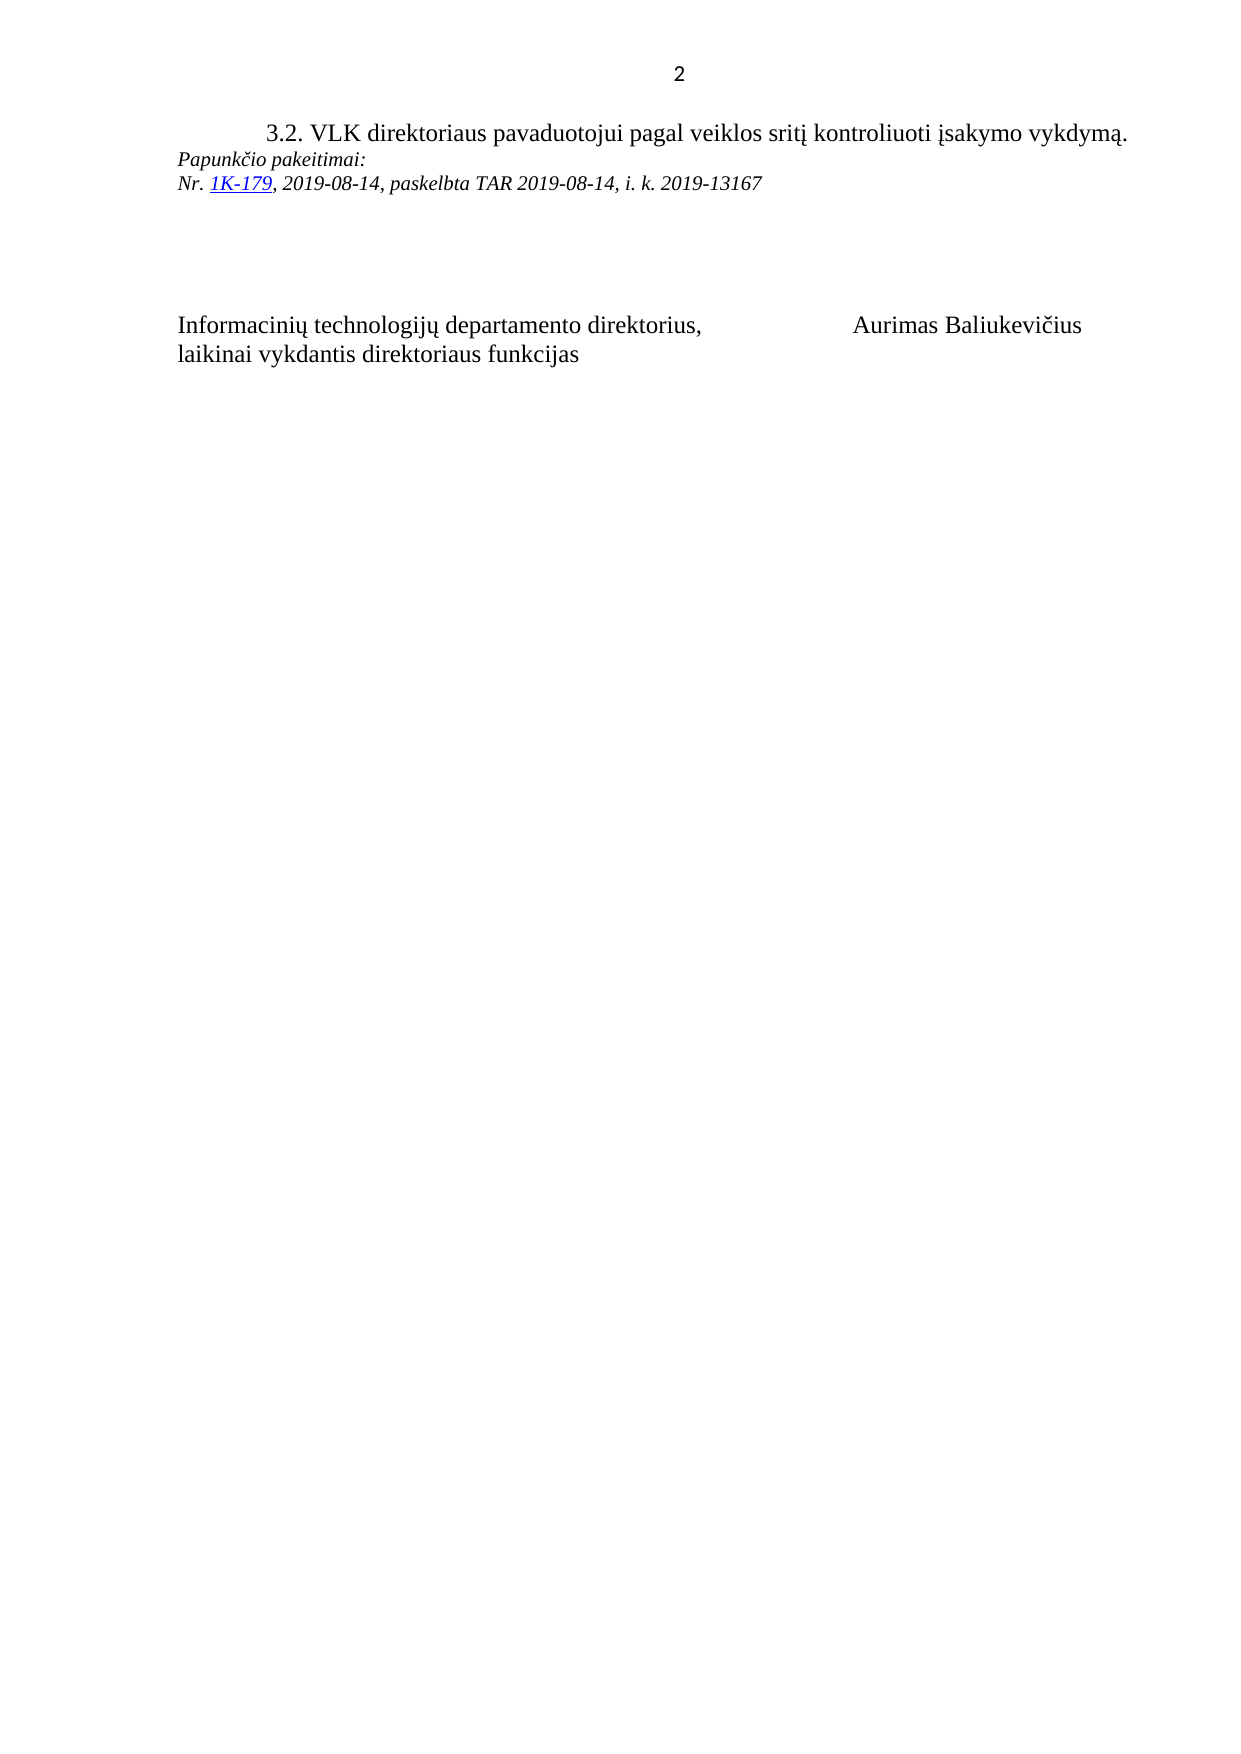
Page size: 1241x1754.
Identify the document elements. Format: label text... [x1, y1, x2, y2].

text 3.2. VLK direktoriaus pavaduotojui pagal veiklos sritį kontroliuoti įsakymo vykdymą. [177, 118, 1181, 147]
text laikinai vykdantis direktoriaus funkcijas [177, 339, 1181, 367]
text Nr. 1K-179, 2019-08-14, paskelbta TAR 2019-08-14, i. k. 2019-13167 [177, 171, 1181, 195]
text Papunkčio pakeitimai: [177, 147, 1181, 171]
text Informacinių technologijų departamento direktorius, Aurimas Baliukevičius [177, 310, 1181, 339]
